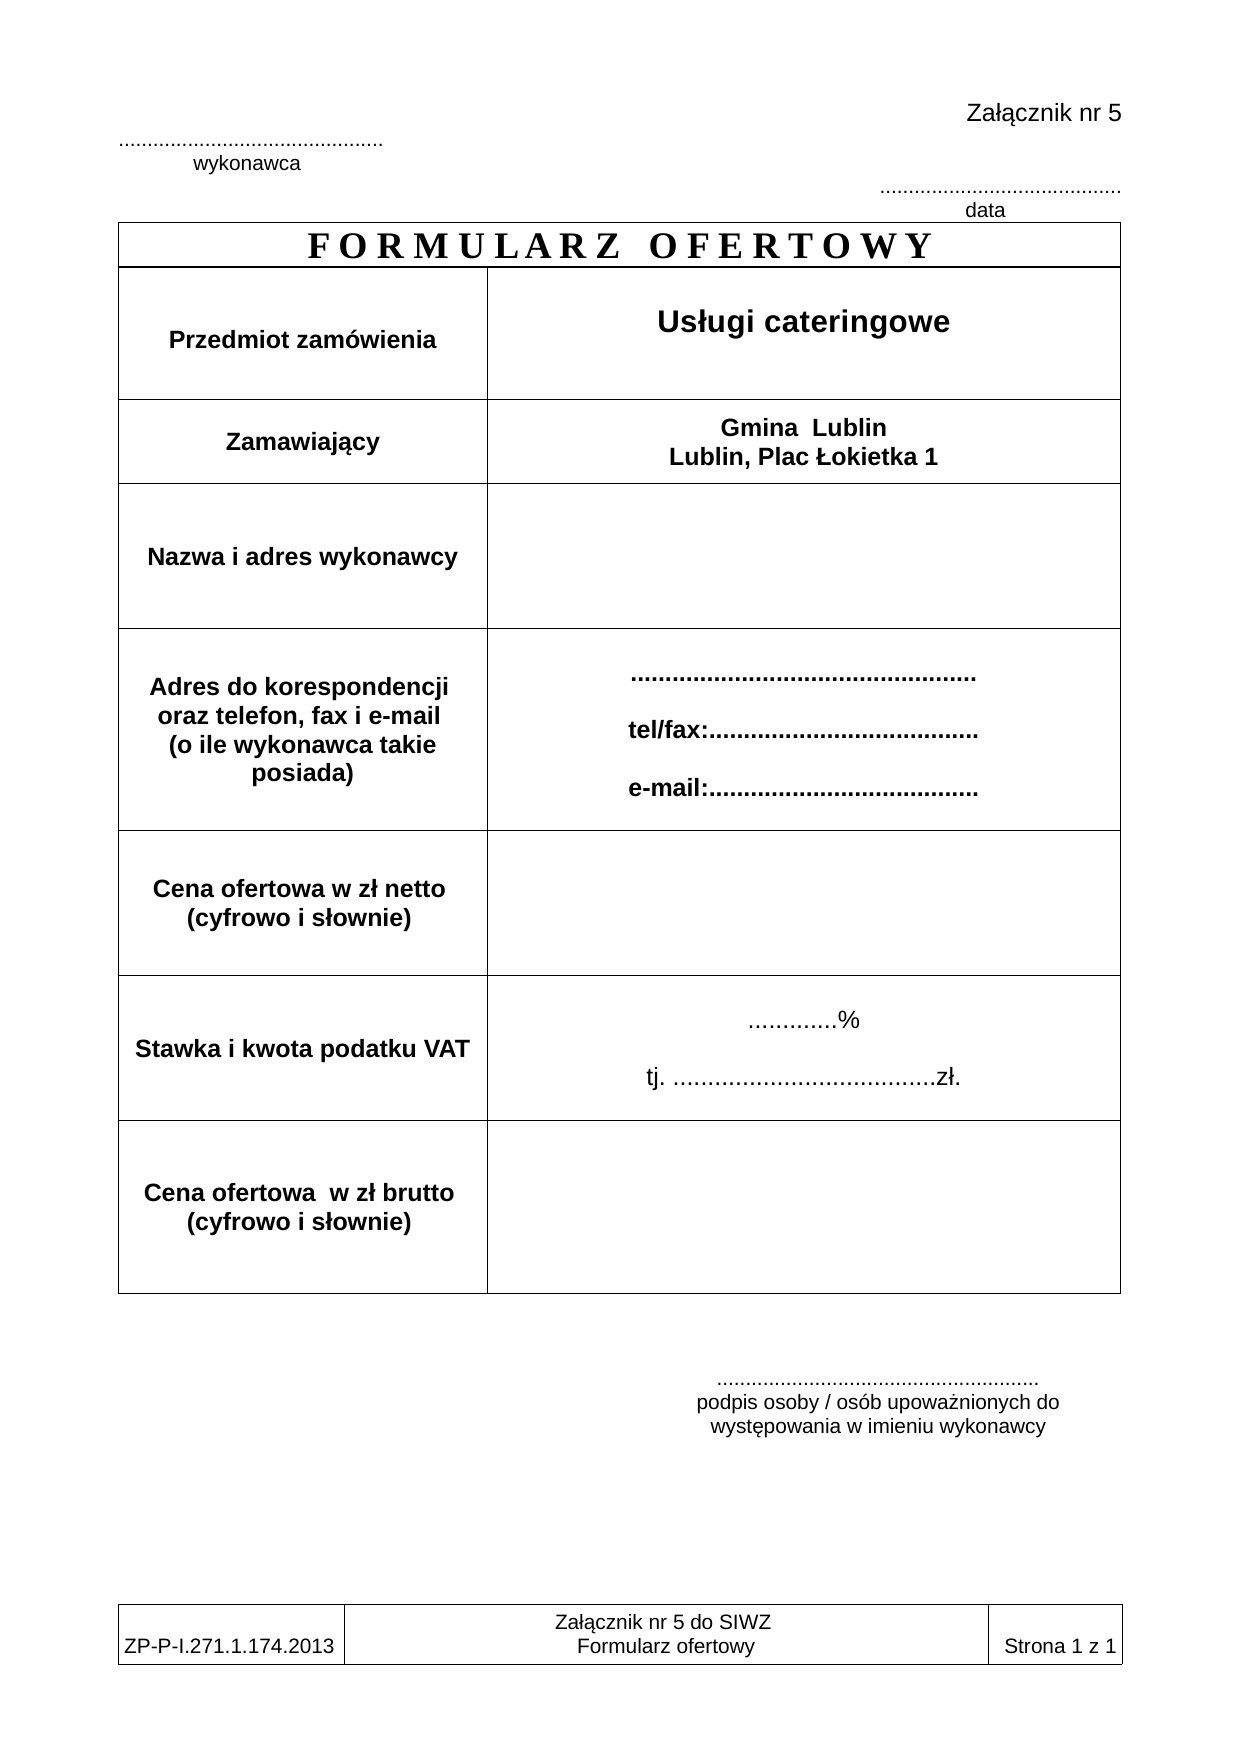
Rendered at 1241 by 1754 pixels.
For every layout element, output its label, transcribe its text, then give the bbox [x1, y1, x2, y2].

table_cell Usługi cateringowe [488, 268, 1120, 399]
text data [118, 198, 1122, 222]
table_cell [488, 831, 1120, 975]
table_cell Nazwa i adres wykonawcy [119, 484, 487, 628]
table_cell Cena ofertowa w zł netto (cyfrowo i słownie) [119, 831, 487, 975]
table_cell Gmina Lublin Lublin, Plac Łokietka 1 [488, 400, 1120, 483]
text ........................................................ [561, 1366, 1122, 1390]
text występowania w imieniu wykonawcy [561, 1414, 1122, 1438]
text .......................................... [118, 174, 1122, 198]
table_cell [488, 484, 1120, 628]
table_cell Cena ofertowa w zł brutto (cyfrowo i słownie) [119, 1121, 487, 1293]
table_cell Stawka i kwota podatku VAT [119, 976, 487, 1120]
table_cell .............% tj. ......................................zł. [488, 976, 1120, 1120]
table_cell .................................................. tel/fax:....................................... e-mail:....................................... [488, 629, 1120, 830]
text podpis osoby / osób upoważnionych do [561, 1390, 1122, 1414]
table_header F O R M U L A R Z O F E R T O W Y [119, 223, 1120, 266]
text .............................................. [118, 126, 1122, 150]
table_cell Adres do korespondencji oraz telefon, fax i e-mail (o ile wykonawca takie posiada) [119, 629, 487, 830]
subtitle Załącznik nr 5 [118, 98, 1122, 126]
table_cell Zamawiający [119, 400, 487, 483]
table_cell [488, 1121, 1120, 1293]
text wykonawca [118, 150, 1122, 174]
table_cell Przedmiot zamówienia [119, 268, 487, 399]
